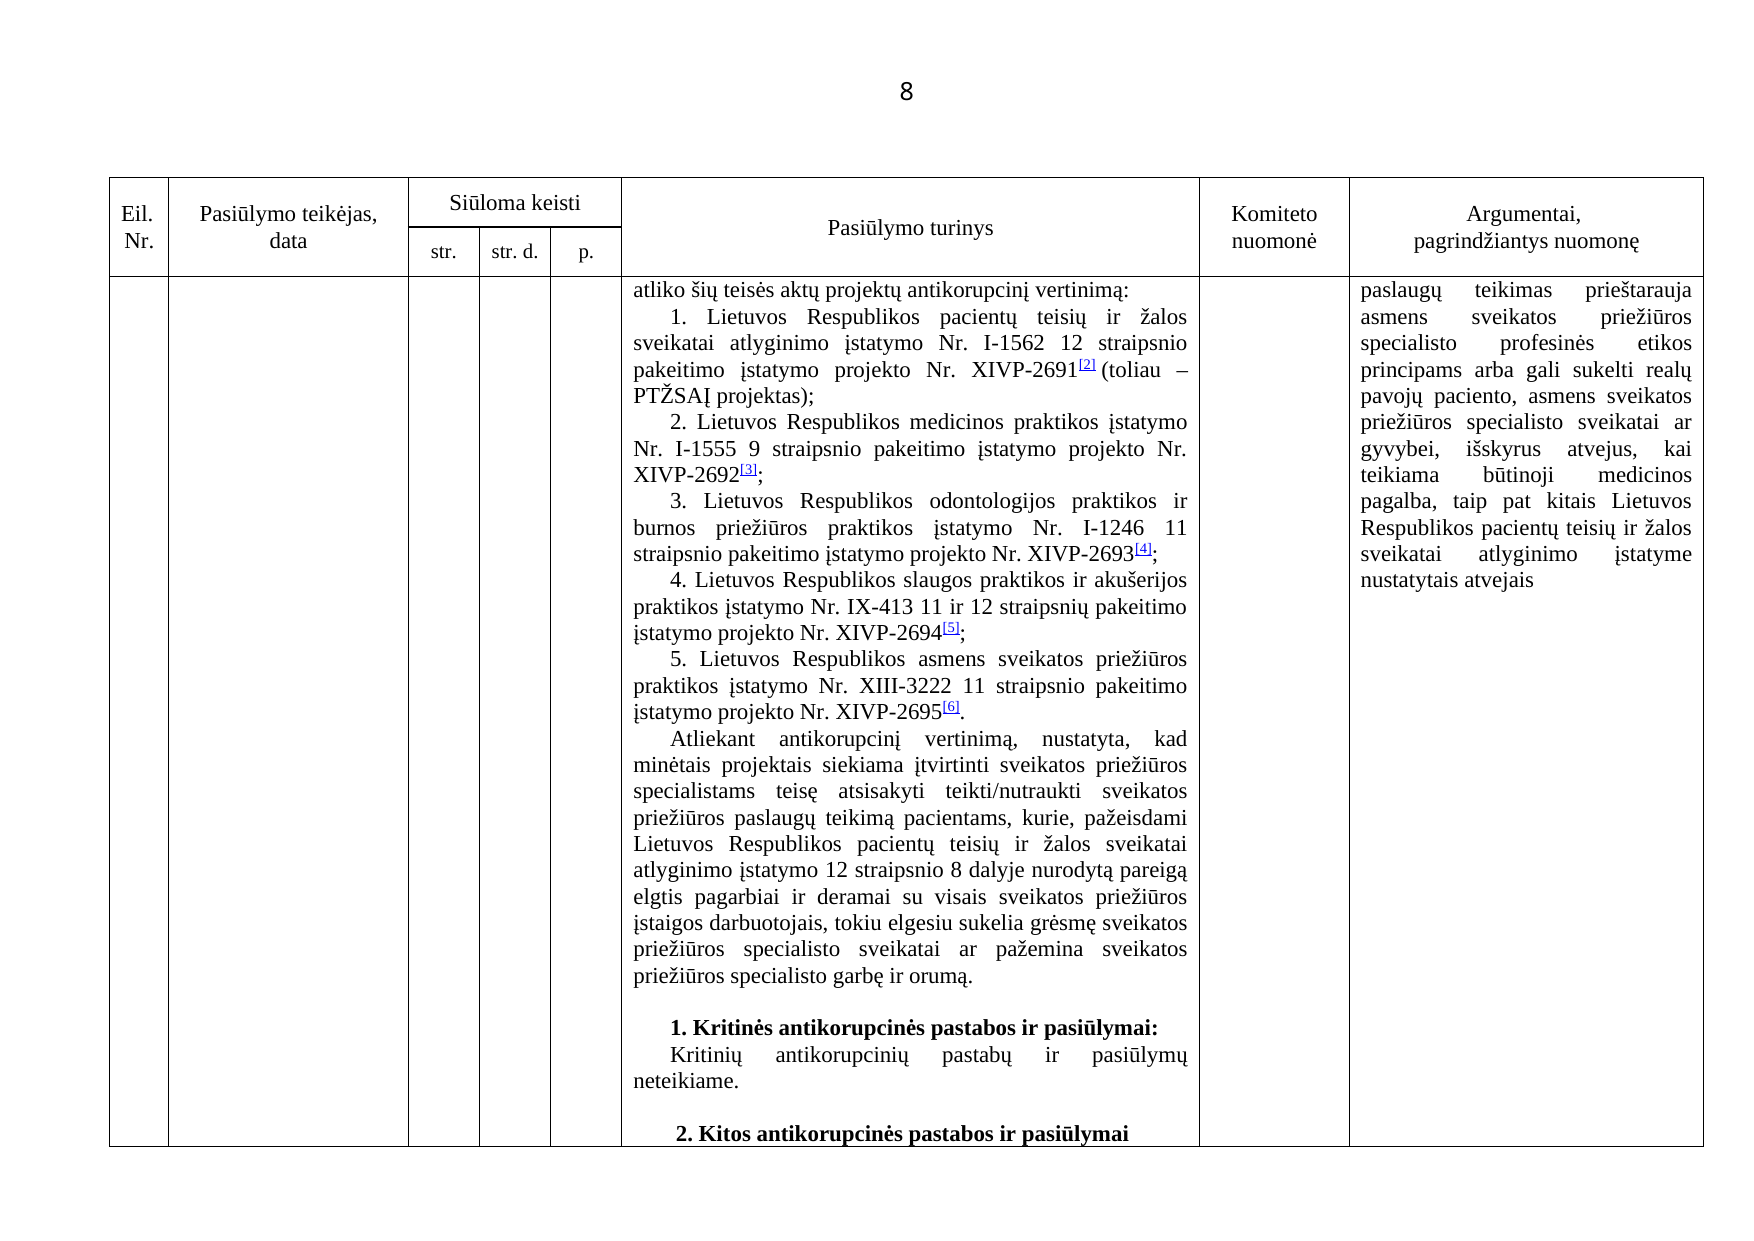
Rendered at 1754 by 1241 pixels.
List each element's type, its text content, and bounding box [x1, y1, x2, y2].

table_header Pasiūlymo teikėjas, data [169, 178, 408, 276]
table_cell [480, 277, 550, 1146]
table_cell [110, 277, 168, 1146]
table_cell [551, 277, 621, 1146]
table_cell str. [409, 228, 479, 276]
table_cell [169, 277, 408, 1146]
table_header Komiteto nuomonė [1200, 178, 1349, 276]
table_cell atliko šių teisės aktų projektų antikorupcinį vertinimą: 1. Lietuvos Respublikos pacientų teisių ir žalos sveikatai atlyginimo įstatymo Nr. I-1562 12 straipsnio pakeitimo įstatymo projekto Nr. XIVP-2691[2] (toliau – PTŽSAĮ projektas); 2. Lietuvos Respublikos medicinos praktikos įstatymo Nr. I-1555 9 straipsnio pakeitimo įstatymo projekto Nr. XIVP-2692[3]; 3. Lietuvos Respublikos odontologijos praktikos ir burnos priežiūros praktikos įstatymo Nr. I-1246 11 straipsnio pakeitimo įstatymo projekto Nr. XIVP-2693[4]; 4. Lietuvos Respublikos slaugos praktikos ir akušerijos praktikos įstatymo Nr. IX-413 11 ir 12 straipsnių pakeitimo įstatymo projekto Nr. XIVP-2694[5]; 5. Lietuvos Respublikos asmens sveikatos priežiūros praktikos įstatymo Nr. XIII-3222 11 straipsnio pakeitimo įstatymo projekto Nr. XIVP-2695[6]. Atliekant antikorupcinį vertinimą, nustatyta, kad minėtais projektais siekiama įtvirtinti sveikatos priežiūros specialistams teisę atsisakyti teikti/nutraukti sveikatos priežiūros paslaugų teikimą pacientams, kurie, pažeisdami Lietuvos Respublikos pacientų teisių ir žalos sveikatai atlyginimo įstatymo 12 straipsnio 8 dalyje nurodytą pareigą elgtis pagarbiai ir deramai su visais sveikatos priežiūros įstaigos darbuotojais, tokiu elgesiu sukelia grėsmę sveikatos priežiūros specialisto sveikatai ar pažemina sveikatos priežiūros specialisto garbę ir orumą. 1. Kritinės antikorupcinės pastabos ir pasiūlymai: Kritinių antikorupcinių pastabų ir pasiūlymų neteikiame. 2. Kitos antikorupcinės pastabos ir pasiūlymai [622, 277, 1199, 1146]
table_cell [409, 277, 479, 1146]
table_cell [1200, 277, 1349, 1146]
table_cell str. d. [480, 228, 550, 276]
table_cell p. [551, 228, 621, 276]
table_header Eil. Nr. [110, 178, 168, 276]
table_header Siūloma keisti [409, 178, 621, 226]
table_header Argumentai, pagrindžiantys nuomonę [1350, 178, 1703, 276]
table_cell paslaugų teikimas prieštarauja asmens sveikatos priežiūros specialisto profesinės etikos principams arba gali sukelti realų pavojų paciento, asmens sveikatos priežiūros specialisto sveikatai ar gyvybei, išskyrus atvejus, kai teikiama būtinoji medicinos pagalba, taip pat kitais Lietuvos Respublikos pacientų teisių ir žalos sveikatai atlyginimo įstatyme nustatytais atvejais [1350, 277, 1703, 1146]
table_header Pasiūlymo turinys [622, 178, 1199, 276]
